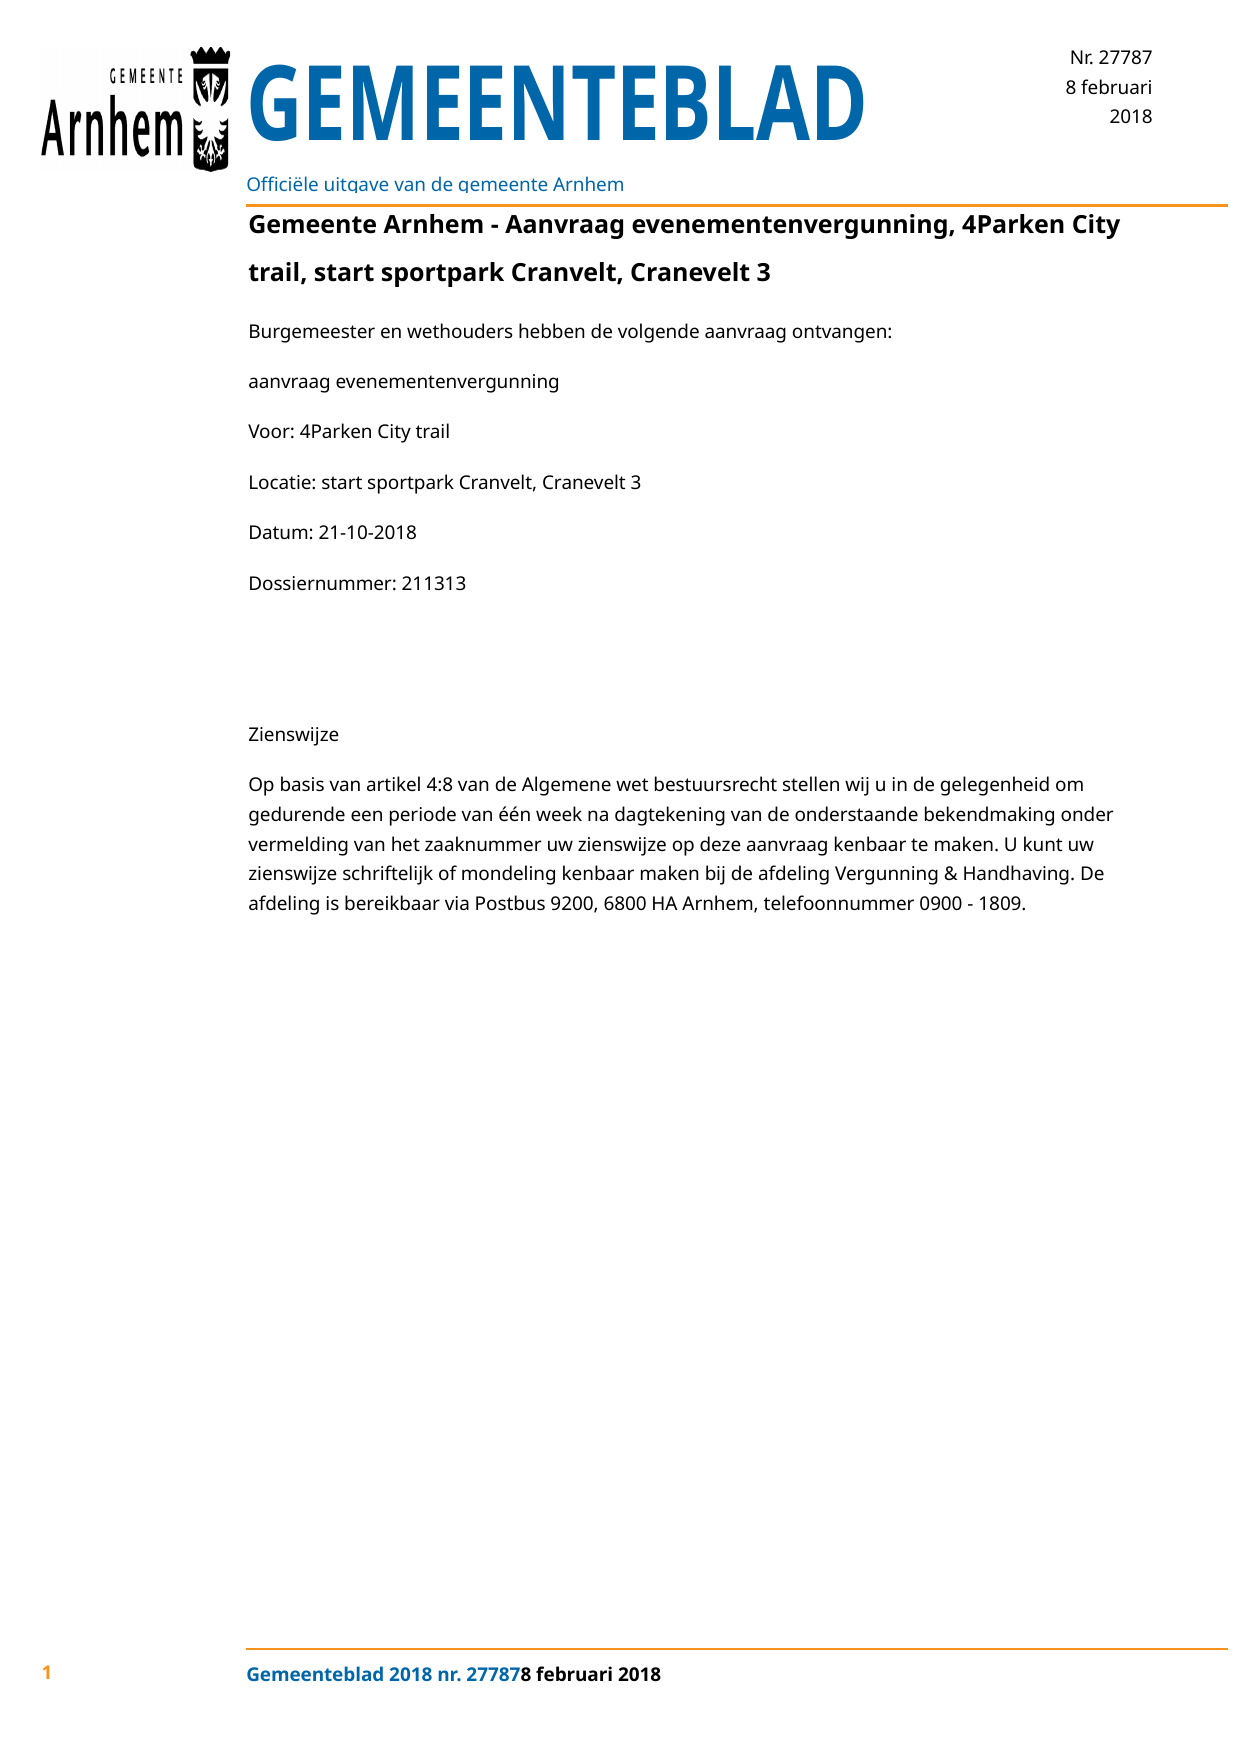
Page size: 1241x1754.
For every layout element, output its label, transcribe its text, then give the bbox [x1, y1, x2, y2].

text Zienswijze [248, 721, 1152, 747]
text aanvraag evenementenvergunning [248, 368, 1152, 394]
text Voor: 4Parken City trail [248, 419, 1152, 444]
text Gemeente Arnhem - Aanvraag evenementenvergunning, 4Parken City trail, start sportpark Cranvelt, Cranevelt 3 [248, 207, 1152, 288]
text Datum: 21-10-2018 [248, 519, 1152, 545]
text Dossiernummer: 211313 [248, 570, 1152, 596]
text Burgemeester en wethouders hebben de volgende aanvraag ontvangen: [248, 318, 1152, 344]
text Op basis van artikel 4:8 van de Algemene wet bestuursrecht stellen wij u in de gelegenheid om gedurende een periode van één week na dagtekening van de onderstaande bekendmaking onder vermelding van het zaaknummer uw zienswijze op deze aanvraag kenbaar te maken. U kunt uw zienswijze schriftelijk of mondeling kenbaar maken bij de afdeling Vergunning & Handhaving. De afdeling is bereikbaar via Postbus 9200, 6800 HA Arnhem, telefoonnummer 0900 - 1809. [248, 772, 1152, 916]
text Locatie: start sportpark Cranvelt, Cranevelt 3 [248, 469, 1152, 495]
picture [41, 47, 231, 172]
